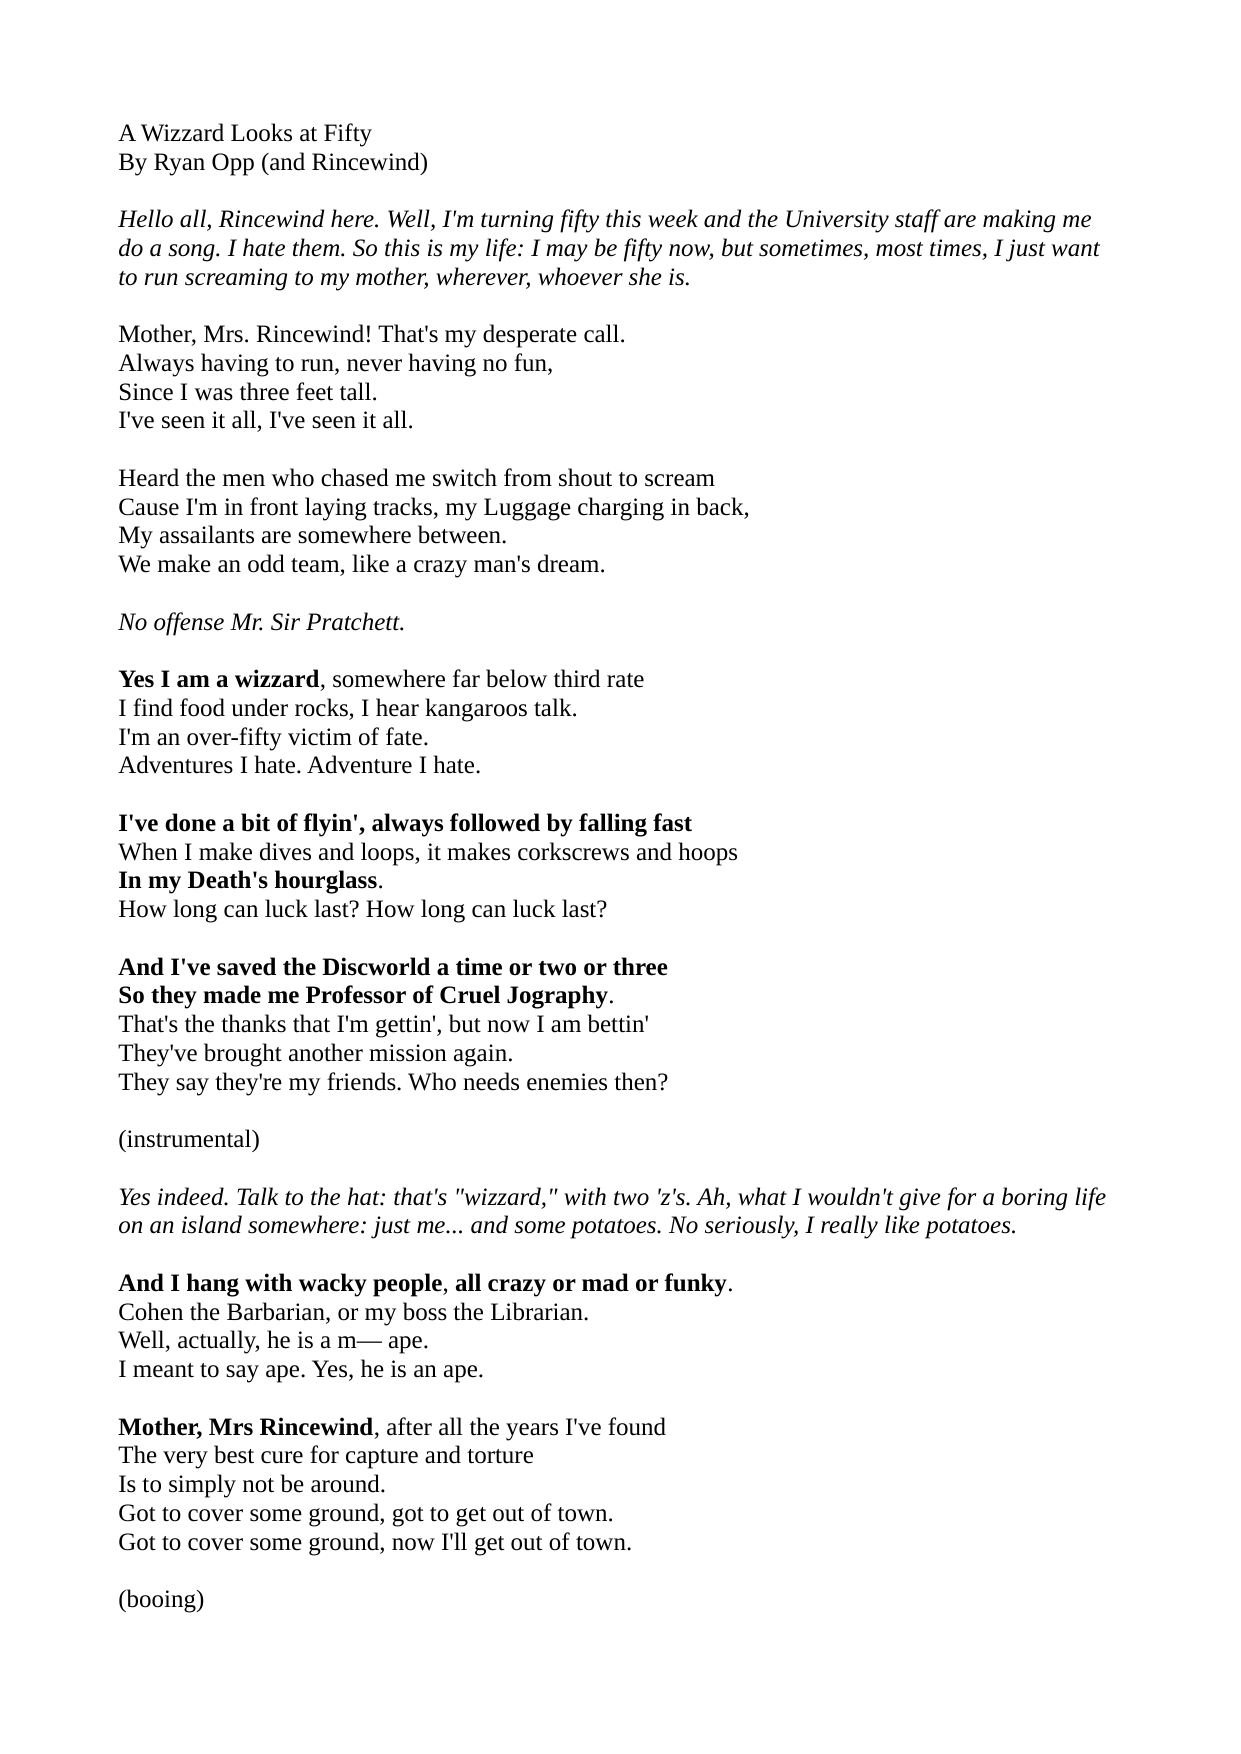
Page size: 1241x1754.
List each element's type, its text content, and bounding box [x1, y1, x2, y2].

text No offense Mr. Sir Pratchett. [118, 607, 1122, 636]
text Got to cover some ground, got to get out of town. [118, 1498, 1122, 1527]
text Mother, Mrs. Rincewind! That's my desperate call. [118, 319, 1122, 348]
text I've done a bit of flyin', always followed by falling fast [118, 808, 1122, 837]
text They say they're my friends. Who needs enemies then? [118, 1067, 1122, 1096]
text (booing) [118, 1584, 1122, 1613]
text Adventures I hate. Adventure I hate. [118, 751, 1122, 779]
text How long can luck last? How long can luck last? [118, 894, 1122, 923]
text Cause I'm in front laying tracks, my Luggage charging in back, [118, 492, 1122, 521]
text By Ryan Opp (and Rincewind) [118, 147, 1122, 176]
text My assailants are somewhere between. [118, 521, 1122, 549]
text Yes I am a wizzard, somewhere far below third rate [118, 664, 1122, 693]
text They've brought another mission again. [118, 1038, 1122, 1067]
text We make an odd team, like a crazy man's dream. [118, 549, 1122, 578]
text I'm an over-fifty victim of fate. [118, 722, 1122, 751]
text I meant to say ape. Yes, he is an ape. [118, 1354, 1122, 1383]
text In my Death's hourglass. [118, 866, 1122, 894]
text Always having to run, never having no fun, [118, 348, 1122, 377]
text Heard the men who chased me switch from shout to scream [118, 463, 1122, 492]
text Got to cover some ground, now I'll get out of town. [118, 1527, 1122, 1556]
text And I've saved the Discworld a time or two or three [118, 952, 1122, 981]
text I find food under rocks, I hear kangaroos talk. [118, 693, 1122, 722]
text Mother, Mrs Rincewind, after all the years I've found [118, 1412, 1122, 1441]
text Well, actually, he is a m— ape. [118, 1326, 1122, 1354]
text Yes indeed. Talk to the hat: that's "wizzard," with two 'z's. Ah, what I wouldn't give for a boring life on an island somewhere: just me... and some potatoes. No seriously, I really like potatoes. [118, 1182, 1122, 1239]
text Hello all, Rincewind here. Well, I'm turning fifty this week and the University staff are making me do a song. I hate them. So this is my life: I may be fifty now, but sometimes, most times, I just want to run screaming to my mother, wherever, whoever she is. [118, 204, 1122, 291]
text Cohen the Barbarian, or my boss the Librarian. [118, 1297, 1122, 1326]
text So they made me Professor of Cruel Jography. [118, 981, 1122, 1009]
text And I hang with wacky people, all crazy or mad or funky. [118, 1268, 1122, 1297]
text The very best cure for capture and torture [118, 1441, 1122, 1469]
text A Wizzard Looks at Fifty [118, 118, 1122, 147]
text Is to simply not be around. [118, 1469, 1122, 1498]
text (instrumental) [118, 1124, 1122, 1153]
text Since I was three feet tall. [118, 377, 1122, 406]
text I've seen it all, I've seen it all. [118, 406, 1122, 434]
text That's the thanks that I'm gettin', but now I am bettin' [118, 1009, 1122, 1038]
text When I make dives and loops, it makes corkscrews and hoops [118, 837, 1122, 866]
